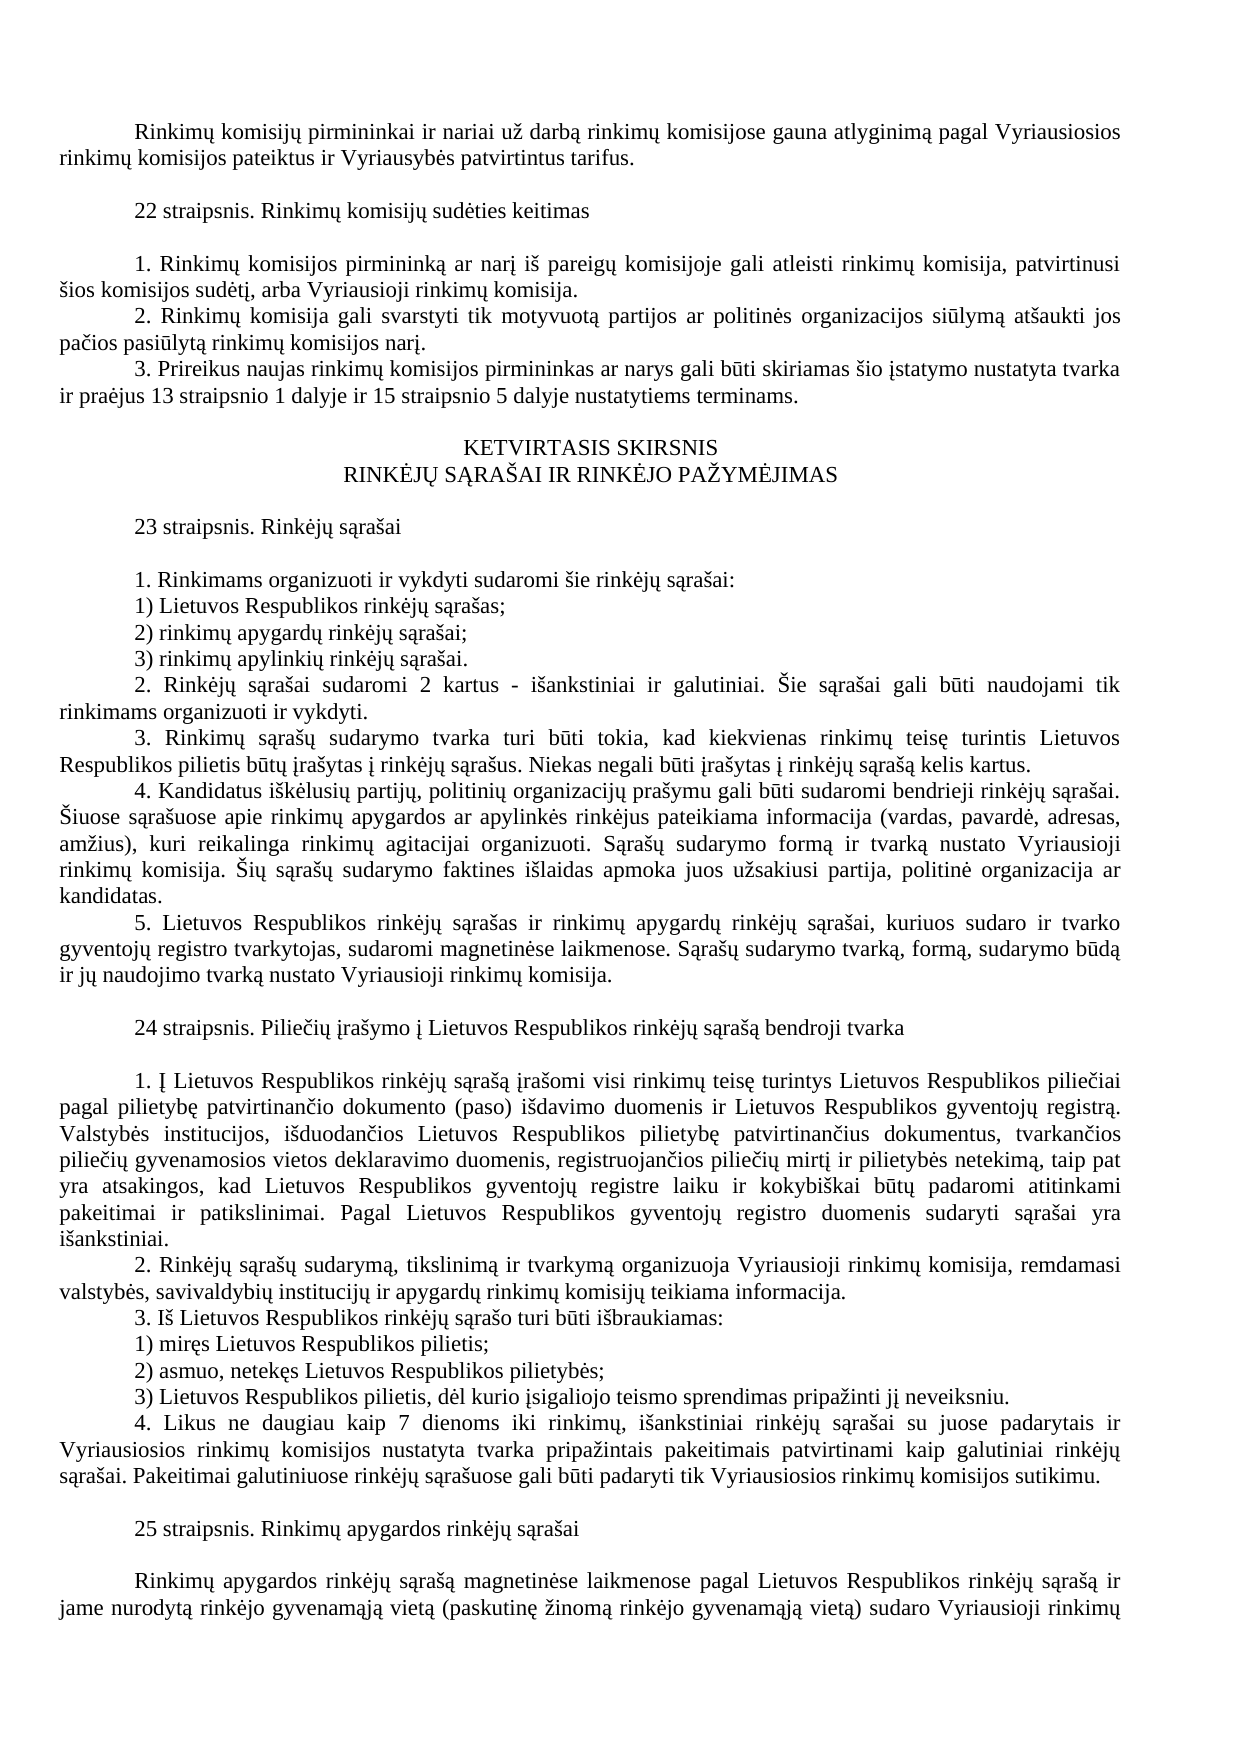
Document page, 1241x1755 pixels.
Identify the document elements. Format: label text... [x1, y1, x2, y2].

text 4. Kandidatus iškėlusių partijų, politinių organizacijų prašymu gali būti sudaromi bendrieji rinkėjų sąrašai. Šiuose sąrašuose apie rinkimų apygardos ar apylinkės rinkėjus pateikiama informacija (vardas, pavardė, adresas, amžius), kuri reikalinga rinkimų agitacijai organizuoti. Sąrašų sudarymo formą ir tvarką nustato Vyriausioji rinkimų komisija. Šių sąrašų sudarymo faktines išlaidas apmoka juos užsakiusi partija, politinė organizacija ar kandidatas. [59, 777, 1122, 909]
text RINKĖJŲ SĄRAŠAI IR RINKĖJO PAŽYMĖJIMAS [59, 461, 1122, 487]
text 5. Lietuvos Respublikos rinkėjų sąrašas ir rinkimų apygardų rinkėjų sąrašai, kuriuos sudaro ir tvarko gyventojų registro tvarkytojas, sudaromi magnetinėse laikmenose. Sąrašų sudarymo tvarką, formą, sudarymo būdą ir jų naudojimo tvarką nustato Vyriausioji rinkimų komisija. [59, 909, 1122, 988]
text 1. Rinkimams organizuoti ir vykdyti sudaromi šie rinkėjų sąrašai: [59, 566, 1122, 592]
text 1) Lietuvos Respublikos rinkėjų sąrašas; [59, 592, 1122, 619]
text 1. Rinkimų komisijos pirmininką ar narį iš pareigų komisijoje gali atleisti rinkimų komisija, patvirtinusi šios komisijos sudėtį, arba Vyriausioji rinkimų komisija. [59, 250, 1122, 303]
text 3. Prireikus naujas rinkimų komisijos pirmininkas ar narys gali būti skiriamas šio įstatymo nustatyta tvarka ir praėjus 13 straipsnio 1 dalyje ir 15 straipsnio 5 dalyje nustatytiems terminams. [59, 355, 1122, 408]
text 2) rinkimų apygardų rinkėjų sąrašai; [59, 619, 1122, 645]
text 22 straipsnis. Rinkimų komisijų sudėties keitimas [59, 197, 1122, 223]
text 4. Likus ne daugiau kaip 7 dienoms iki rinkimų, išankstiniai rinkėjų sąrašai su juose padarytais ir Vyriausiosios rinkimų komisijos nustatyta tvarka pripažintais pakeitimais patvirtinami kaip galutiniai rinkėjų sąrašai. Pakeitimai galutiniuose rinkėjų sąrašuose gali būti padaryti tik Vyriausiosios rinkimų komisijos sutikimu. [59, 1409, 1122, 1488]
text 3. Rinkimų sąrašų sudarymo tvarka turi būti tokia, kad kiekvienas rinkimų teisę turintis Lietuvos Respublikos pilietis būtų įrašytas į rinkėjų sąrašus. Niekas negali būti įrašytas į rinkėjų sąrašą kelis kartus. [59, 724, 1122, 777]
text 24 straipsnis. Piliečių įrašymo į Lietuvos Respublikos rinkėjų sąrašą bendroji tvarka [134, 1014, 1122, 1041]
text 3) Lietuvos Respublikos pilietis, dėl kurio įsigaliojo teismo sprendimas pripažinti jį neveiksniu. [59, 1383, 1122, 1409]
text 2. Rinkėjų sąrašų sudarymą, tikslinimą ir tvarkymą organizuoja Vyriausioji rinkimų komisija, remdamasi valstybės, savivaldybių institucijų ir apygardų rinkimų komisijų teikiama informacija. [59, 1251, 1122, 1304]
text Rinkimų komisijų pirmininkai ir nariai už darbą rinkimų komisijose gauna atlyginimą pagal Vyriausiosios rinkimų komisijos pateiktus ir Vyriausybės patvirtintus tarifus. [59, 118, 1122, 171]
text 25 straipsnis. Rinkimų apygardos rinkėjų sąrašai [59, 1515, 1122, 1541]
text Rinkimų apygardos rinkėjų sąrašą magnetinėse laikmenose pagal Lietuvos Respublikos rinkėjų sąrašą ir jame nurodytą rinkėjo gyvenamąją vietą (paskutinę žinomą rinkėjo gyvenamąją vietą) sudaro Vyriausioji rinkimų [59, 1568, 1122, 1620]
text 3. Iš Lietuvos Respublikos rinkėjų sąrašo turi būti išbraukiamas: [59, 1304, 1122, 1330]
text 1. Į Lietuvos Respublikos rinkėjų sąrašą įrašomi visi rinkimų teisę turintys Lietuvos Respublikos piliečiai pagal pilietybę patvirtinančio dokumento (paso) išdavimo duomenis ir Lietuvos Respublikos gyventojų registrą. Valstybės institucijos, išduodančios Lietuvos Respublikos pilietybę patvirtinančius dokumentus, tvarkančios piliečių gyvenamosios vietos deklaravimo duomenis, registruojančios piliečių mirtį ir pilietybės netekimą, taip pat yra atsakingos, kad Lietuvos Respublikos gyventojų registre laiku ir kokybiškai būtų padaromi atitinkami pakeitimai ir patikslinimai. Pagal Lietuvos Respublikos gyventojų registro duomenis sudaryti sąrašai yra išankstiniai. [59, 1067, 1122, 1251]
text 2) asmuo, netekęs Lietuvos Respublikos pilietybės; [59, 1357, 1122, 1383]
text 1) miręs Lietuvos Respublikos pilietis; [59, 1330, 1122, 1357]
text 2. Rinkėjų sąrašai sudaromi 2 kartus - išankstiniai ir galutiniai. Šie sąrašai gali būti naudojami tik rinkimams organizuoti ir vykdyti. [59, 672, 1122, 724]
text 2. Rinkimų komisija gali svarstyti tik motyvuotą partijos ar politinės organizacijos siūlymą atšaukti jos pačios pasiūlytą rinkimų komisijos narį. [59, 303, 1122, 355]
text 3) rinkimų apylinkių rinkėjų sąrašai. [59, 645, 1122, 672]
text 23 straipsnis. Rinkėjų sąrašai [59, 513, 1122, 540]
text KETVIRTASIS SKIRSNIS [59, 434, 1122, 461]
